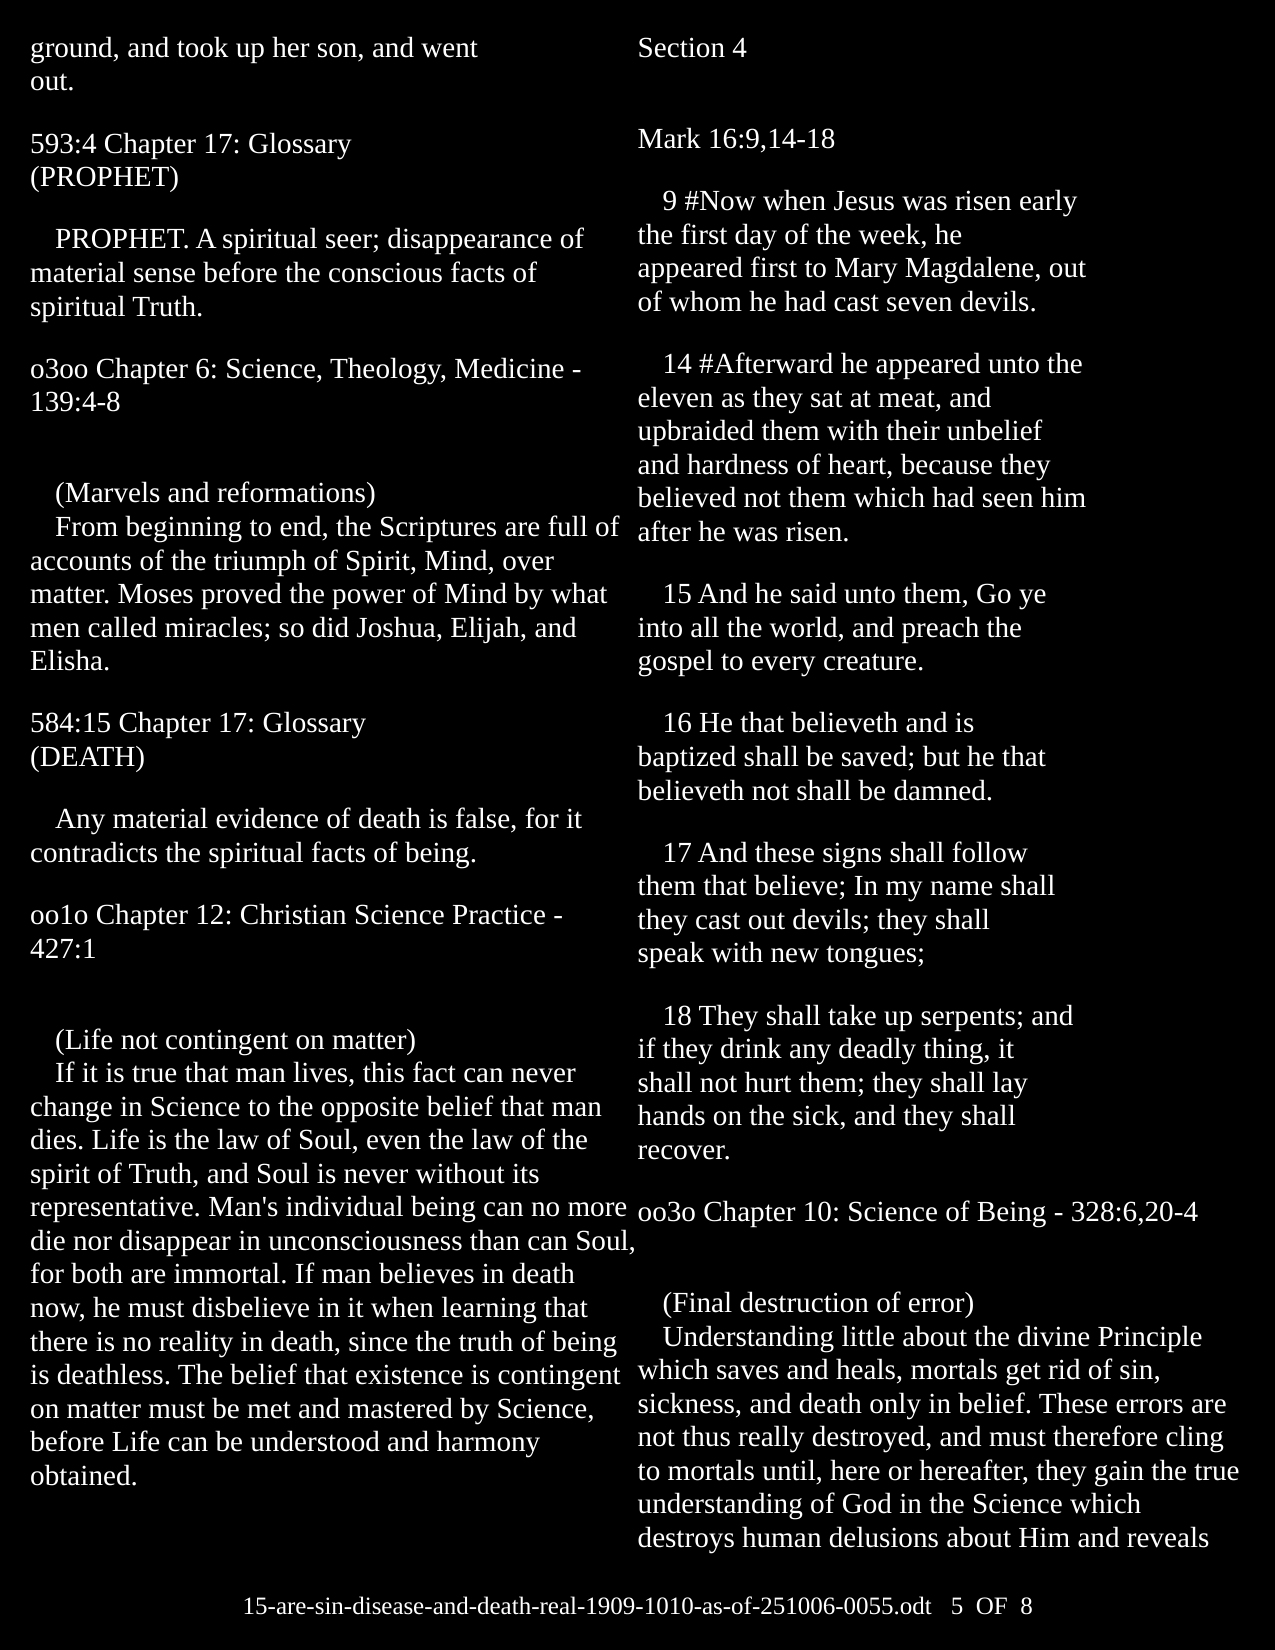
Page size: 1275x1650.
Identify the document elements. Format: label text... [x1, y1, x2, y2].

text Mark 16:9,14-18 9 #Now when Jesus was risen early the first day of the week, he appeared first to Mary Magdalene, out of whom he had cast seven devils. 14 #Afterward he appeared unto the eleven as they sat at meat, and upbraided them with their unbelief and hardness of heart, because they believed not them which had seen him after he was risen. 15 And he said unto them, Go ye into all the world, and preach the gospel to every creature. 16 He that believeth and is baptized shall be saved; but he that believeth not shall be damned. 17 And these signs shall follow them that believe; In my name shall they cast out devils; they shall speak with new tongues; 18 They shall take up serpents; and if they drink any deadly thing, it shall not hurt them; they shall lay hands on the sick, and they shall recover. oo3o Chapter 10: Science of Being - 328:6,20-4 (Final destruction of error) Understanding little about the divine Principle which saves and heals, mortals get rid of sin, sickness, and death only in belief. These errors are not thus really destroyed, and must therefore cling to mortals until, here or hereafter, they gain the true understanding of God in the Science which destroys human delusions about Him and reveals [637, 92, 1245, 1554]
text II Kings 4:8,9,17-20,25,26,30-33,35-37 8 #And it fell on a day, that Elisha passed to Shunem, where was a great woman; and she constrained him to eat bread. And so it was, that as oft as he passed by, he turned in thither to eat bread. 9 And she said unto her husband, Behold now, I perceive that this is an holy man of God, which passeth by us continually. 17 And the woman conceived, and bare a son at that season that Elisha had said unto her, according to the time of life. 18 #And when the child was grown, it fell on a day, that he went out to his father to the reapers. 19 And he said unto his father, My head, my head. And he said to a lad, Carry him to his mother. 20 And when he had taken him, and brought him to his mother, he sat on her knees till noon, and then died. 25 So she went and came unto the man of God to mount Carmel. And it came to pass, when the man of God saw her afar off, that he said to Gehazi his servant, Behold, yonder is that Shunammite: 26 Run now, I pray thee, to meet her, and say unto her, Is it well with thee? is it well with thy husband? is it well with the child? And she answered, It is well. 30 And the mother of the child said, As the Lord liveth, and as thy soul liveth, I will not leave thee. And he arose, and followed her. 31 And Gehazi passed on before them, and laid the staff upon the face of the child; but there was neither voice, nor hearing. Wherefore he went again to meet him, and told him, saying, The child is not awaked. 32 And when Elisha was come into the house, behold, the child was dead, and laid upon his bed. 33 He went in therefore, and shut the door upon them twain, and prayed unto the Lord. 35 Then he returned, and walked in the house to and fro; and went up, and stretched himself upon him: and the child sneezed seven times, and the child opened his eyes. 36 And he called Gehazi, and said, Call this Shunammite, So he called her. And when she was come in unto him, he said, Take up thy son. 37 Then she went in, and fell at his feet, and bowed herself to the ground, and took up her son, and went out. 593:4 Chapter 17: Glossary (PROPHET) PROPHET. A spiritual seer; disappearance of material sense before the conscious facts of spiritual Truth. o3oo Chapter 6: Science, Theology, Medicine - 139:4-8 (Marvels and reformations) From beginning to end, the Scriptures are full of accounts of the triumph of Spirit, Mind, over matter. Moses proved the power of Mind by what men called miracles; so did Joshua, Elijah, and Elisha. 584:15 Chapter 17: Glossary (DEATH) Any material evidence of death is false, for it contradicts the spiritual facts of being. oo1o Chapter 12: Christian Science Practice - 427:1 (Life not contingent on matter) If it is true that man lives, this fact can never change in Science to the opposite belief that man dies. Life is the law of Soul, even the law of the spirit of Truth, and Soul is never without its representative. Man's individual being can no more die nor disappear in unconsciousness than can Soul, for both are immortal. If man believes in death now, he must disbelieve in it when learning that there is no reality in death, since the truth of being is deathless. The belief that existence is contingent on matter must be met and mastered by Science, before Life can be understood and harmony obtained. [30, 30, 637, 1491]
text Section 4 [637, 30, 1245, 63]
